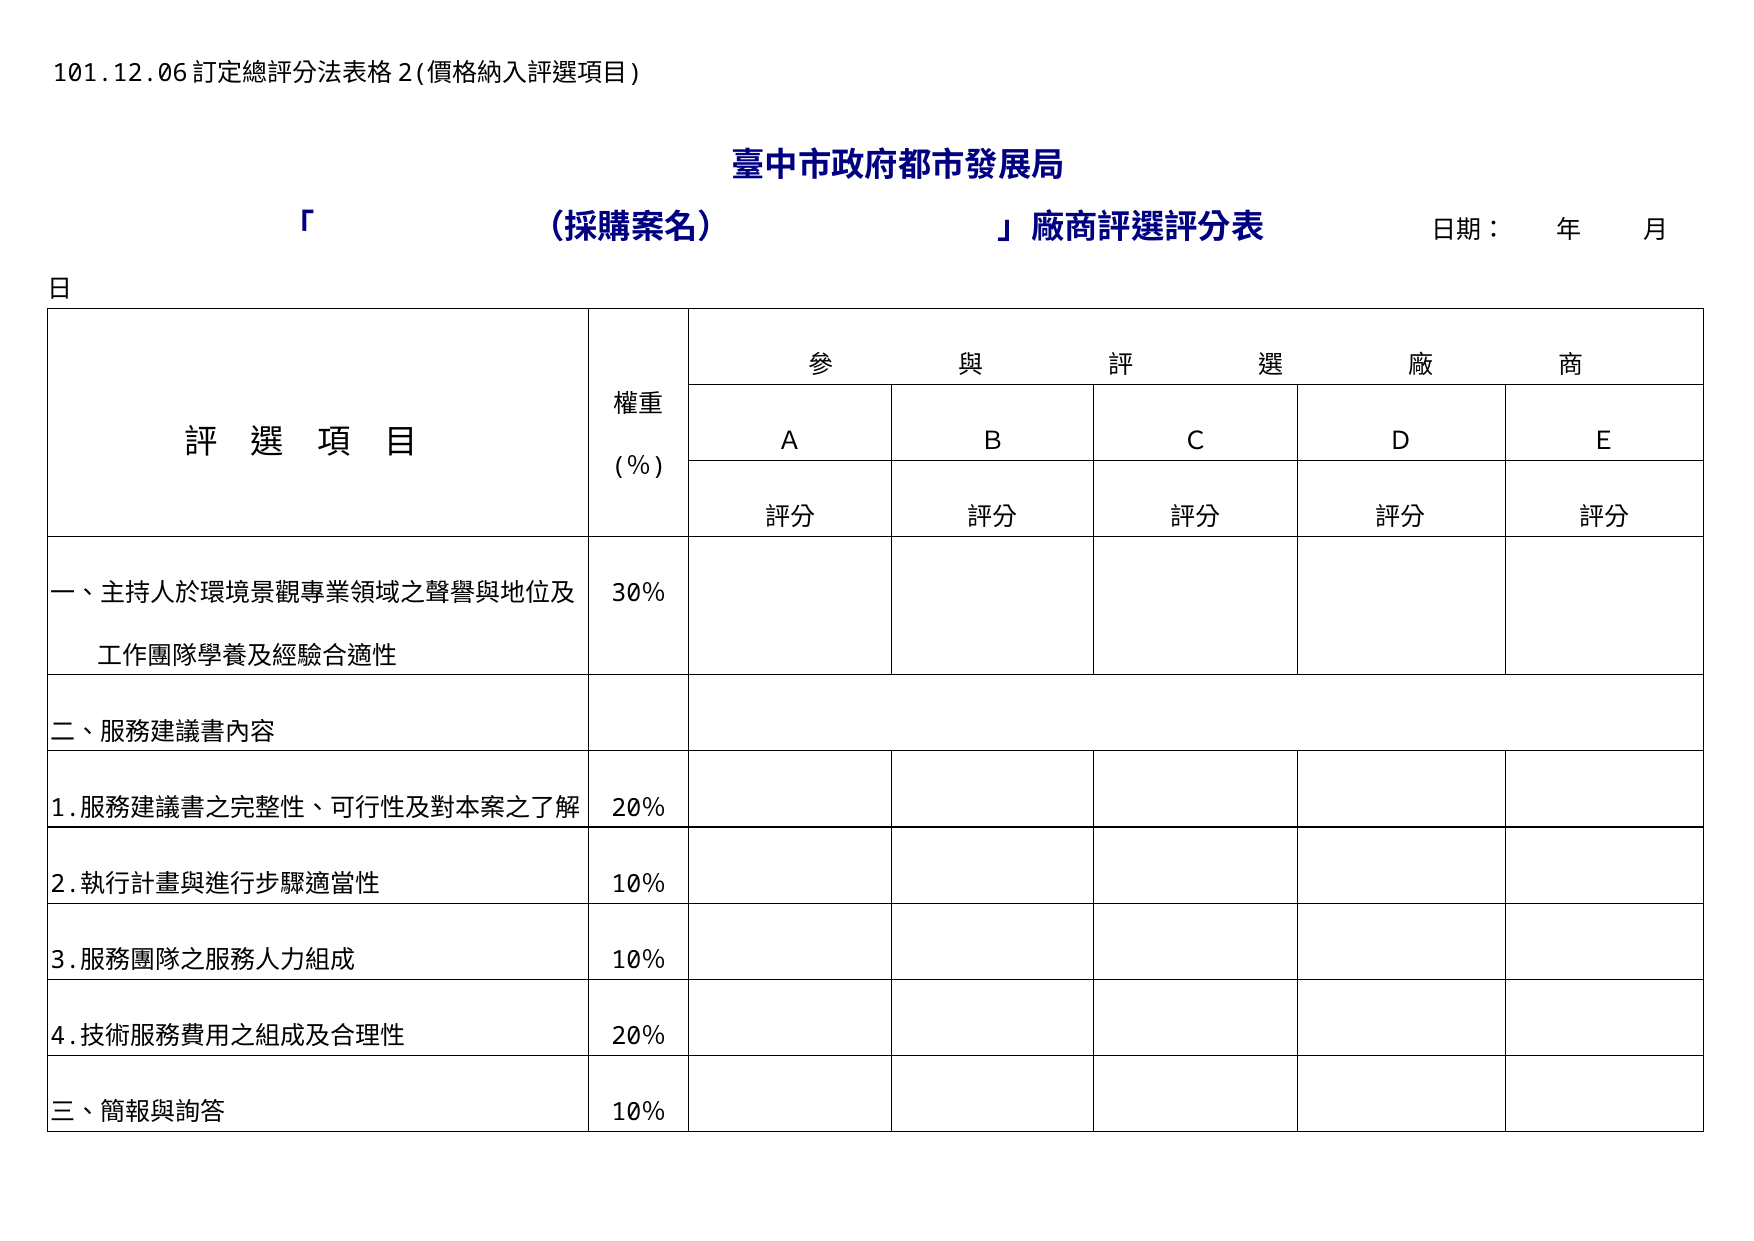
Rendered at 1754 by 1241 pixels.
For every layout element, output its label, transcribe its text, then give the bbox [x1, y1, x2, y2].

table_header 參 與 評 選 廠 商 [689, 309, 1703, 384]
text 臺中市政府都市發展局 [47, 120, 1707, 183]
table_cell [1094, 537, 1297, 674]
table_cell [892, 537, 1093, 674]
table_cell 20％ [589, 751, 688, 826]
table_cell [689, 751, 891, 826]
table_cell 20％ [589, 980, 688, 1054]
table_cell 10％ [589, 828, 688, 902]
table_cell [1094, 904, 1297, 978]
table_cell 30％ [589, 537, 688, 674]
table_cell [589, 675, 688, 750]
table_cell [1298, 828, 1505, 902]
table_cell [892, 1056, 1093, 1131]
table_cell 3.服務團隊之服務人力組成 [48, 904, 588, 978]
table_cell [689, 980, 891, 1054]
table_cell [1094, 980, 1297, 1054]
table_cell 評分 [1506, 461, 1703, 536]
table_cell Ｂ [892, 385, 1093, 460]
table_cell [1506, 904, 1703, 978]
table_cell [1298, 537, 1505, 674]
table_cell 1.服務建議書之完整性、可行性及對本案之了解 [48, 751, 588, 826]
table_cell [1298, 751, 1505, 826]
table_cell [1094, 1056, 1297, 1131]
table_cell [1506, 537, 1703, 674]
table_cell Ｃ [1094, 385, 1297, 460]
table_cell [1506, 751, 1703, 826]
table_cell 二、服務建議書內容 [48, 675, 588, 750]
text 101.12.06訂定總評分法表格2(價格納入評選項目) [52, 53, 648, 89]
table_cell [892, 828, 1093, 902]
table_cell [689, 537, 891, 674]
table_cell [1506, 828, 1703, 902]
table_cell 三、簡報與詢答 [48, 1056, 588, 1131]
table_cell [1298, 980, 1505, 1054]
table_cell [892, 980, 1093, 1054]
table_cell 評分 [892, 461, 1093, 536]
table_cell Ｄ [1298, 385, 1505, 460]
table_cell [1298, 904, 1505, 978]
table_cell [689, 675, 1703, 750]
text 「 （採購案名） 」廠商評選評分表 日期： 年 月 日 [47, 183, 1707, 308]
table_cell [1506, 980, 1703, 1054]
table_cell 10％ [589, 1056, 688, 1131]
table_cell [892, 904, 1093, 978]
table_cell [1094, 828, 1297, 902]
table_cell [1094, 751, 1297, 826]
table_cell 一、主持人於環境景觀專業領域之聲譽與地位及工作團隊學養及經驗合適性 [48, 537, 588, 674]
table_cell [689, 904, 891, 978]
table_cell Ｅ [1506, 385, 1703, 460]
table_cell 4.技術服務費用之組成及合理性 [48, 980, 588, 1054]
table_cell [892, 751, 1093, 826]
table_cell [689, 828, 891, 902]
table_cell 評分 [1298, 461, 1505, 536]
table_cell 10％ [589, 904, 688, 978]
table_cell 評分 [1094, 461, 1297, 536]
table_cell [1506, 1056, 1703, 1131]
table_cell [1298, 1056, 1505, 1131]
table_header 評 選 項 目 [48, 309, 588, 536]
table_cell Ａ [689, 385, 891, 460]
table_header 權重 (％) [589, 309, 688, 536]
table_cell 評分 [689, 461, 891, 536]
table_cell 2.執行計畫與進行步驟適當性 [48, 828, 588, 902]
table_cell [689, 1056, 891, 1131]
